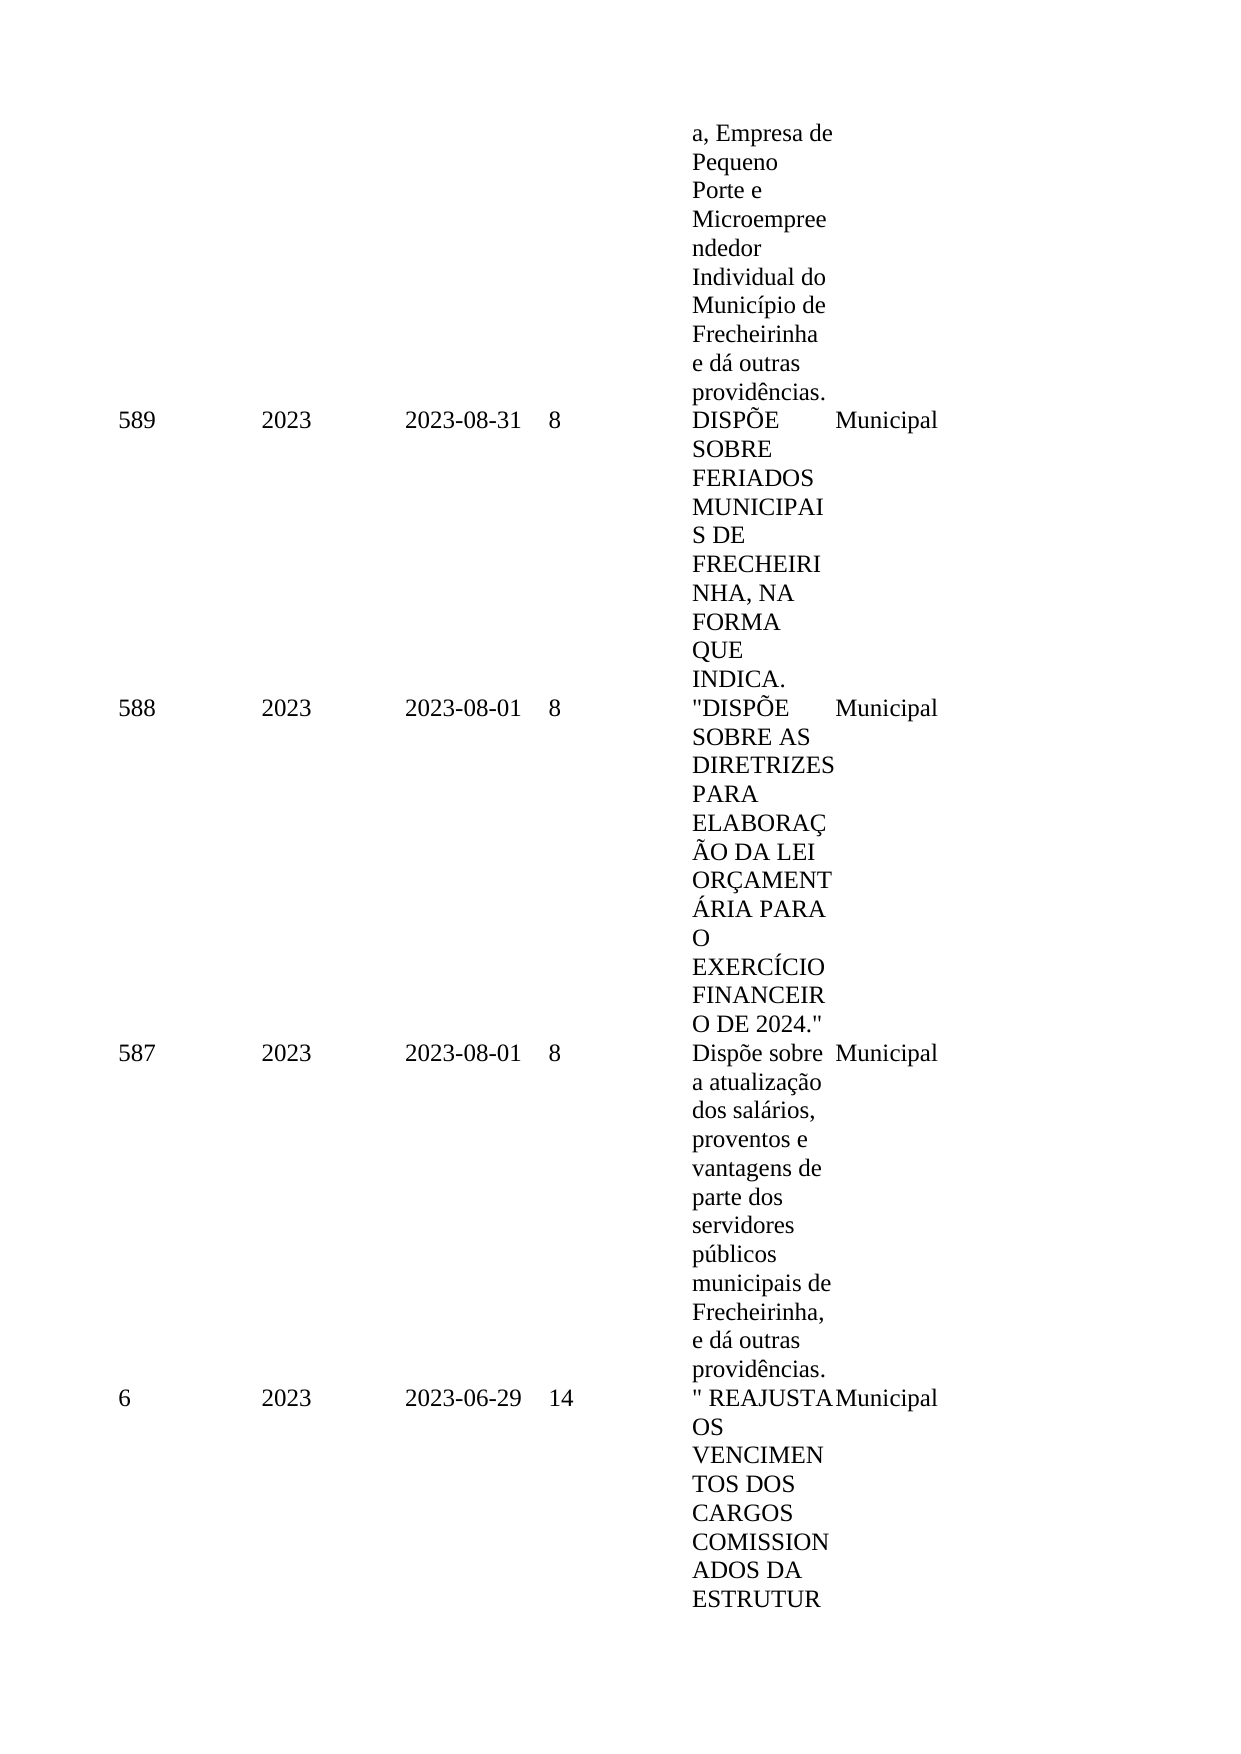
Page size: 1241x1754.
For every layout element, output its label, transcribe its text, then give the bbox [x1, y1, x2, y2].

table_cell 14 [548, 1383, 692, 1613]
table_cell [979, 406, 1122, 693]
table_cell 8 [548, 406, 692, 693]
table_cell 589 [118, 406, 261, 693]
table_cell 2023 [261, 1038, 405, 1383]
table_cell [548, 118, 692, 406]
table_cell 2023-08-01 [405, 1038, 548, 1383]
table_cell [979, 693, 1122, 1038]
table_cell 2023-08-01 [405, 693, 548, 1038]
table_cell Dispõe sobre a atualização dos salários, proventos e vantagens de parte dos servidores públicos municipais de Frecheirinha, e dá outras providências. [692, 1038, 835, 1383]
table_cell [261, 118, 405, 406]
table_cell [979, 1383, 1122, 1613]
table_cell 6 [118, 1383, 261, 1613]
table_cell 587 [118, 1038, 261, 1383]
table_cell " REAJUSTA OS VENCIMENTOS DOS CARGOS COMISSIONADOS DA ESTRUTUR [692, 1383, 835, 1613]
table_cell 8 [548, 1038, 692, 1383]
table_cell DISPÕE SOBRE FERIADOS MUNICIPAIS DE FRECHEIRINHA, NA FORMA QUE INDICA. [692, 406, 835, 693]
table_cell Municipal [835, 1383, 979, 1613]
table_cell Municipal [835, 1038, 979, 1383]
table_cell 588 [118, 693, 261, 1038]
table_cell [979, 118, 1122, 406]
table_cell a, Empresa de Pequeno Porte e Microempreendedor Individual do Município de Frecheirinha e dá outras providências. [692, 118, 835, 406]
table_cell 8 [548, 693, 692, 1038]
table_cell 2023 [261, 693, 405, 1038]
table_cell 2023-08-31 [405, 406, 548, 693]
table_cell "DISPÕE SOBRE AS DIRETRIZES PARA ELABORAÇÃO DA LEI ORÇAMENTÁRIA PARA O EXERCÍCIO FINANCEIRO DE 2024." [692, 693, 835, 1038]
table_cell Municipal [835, 406, 979, 693]
table_cell [118, 118, 261, 406]
table_cell 2023 [261, 1383, 405, 1613]
table_cell Municipal [835, 693, 979, 1038]
table_cell [979, 1038, 1122, 1383]
table_cell [405, 118, 548, 406]
table_cell 2023 [261, 406, 405, 693]
table_cell 2023-06-29 [405, 1383, 548, 1613]
table_cell [835, 118, 979, 406]
